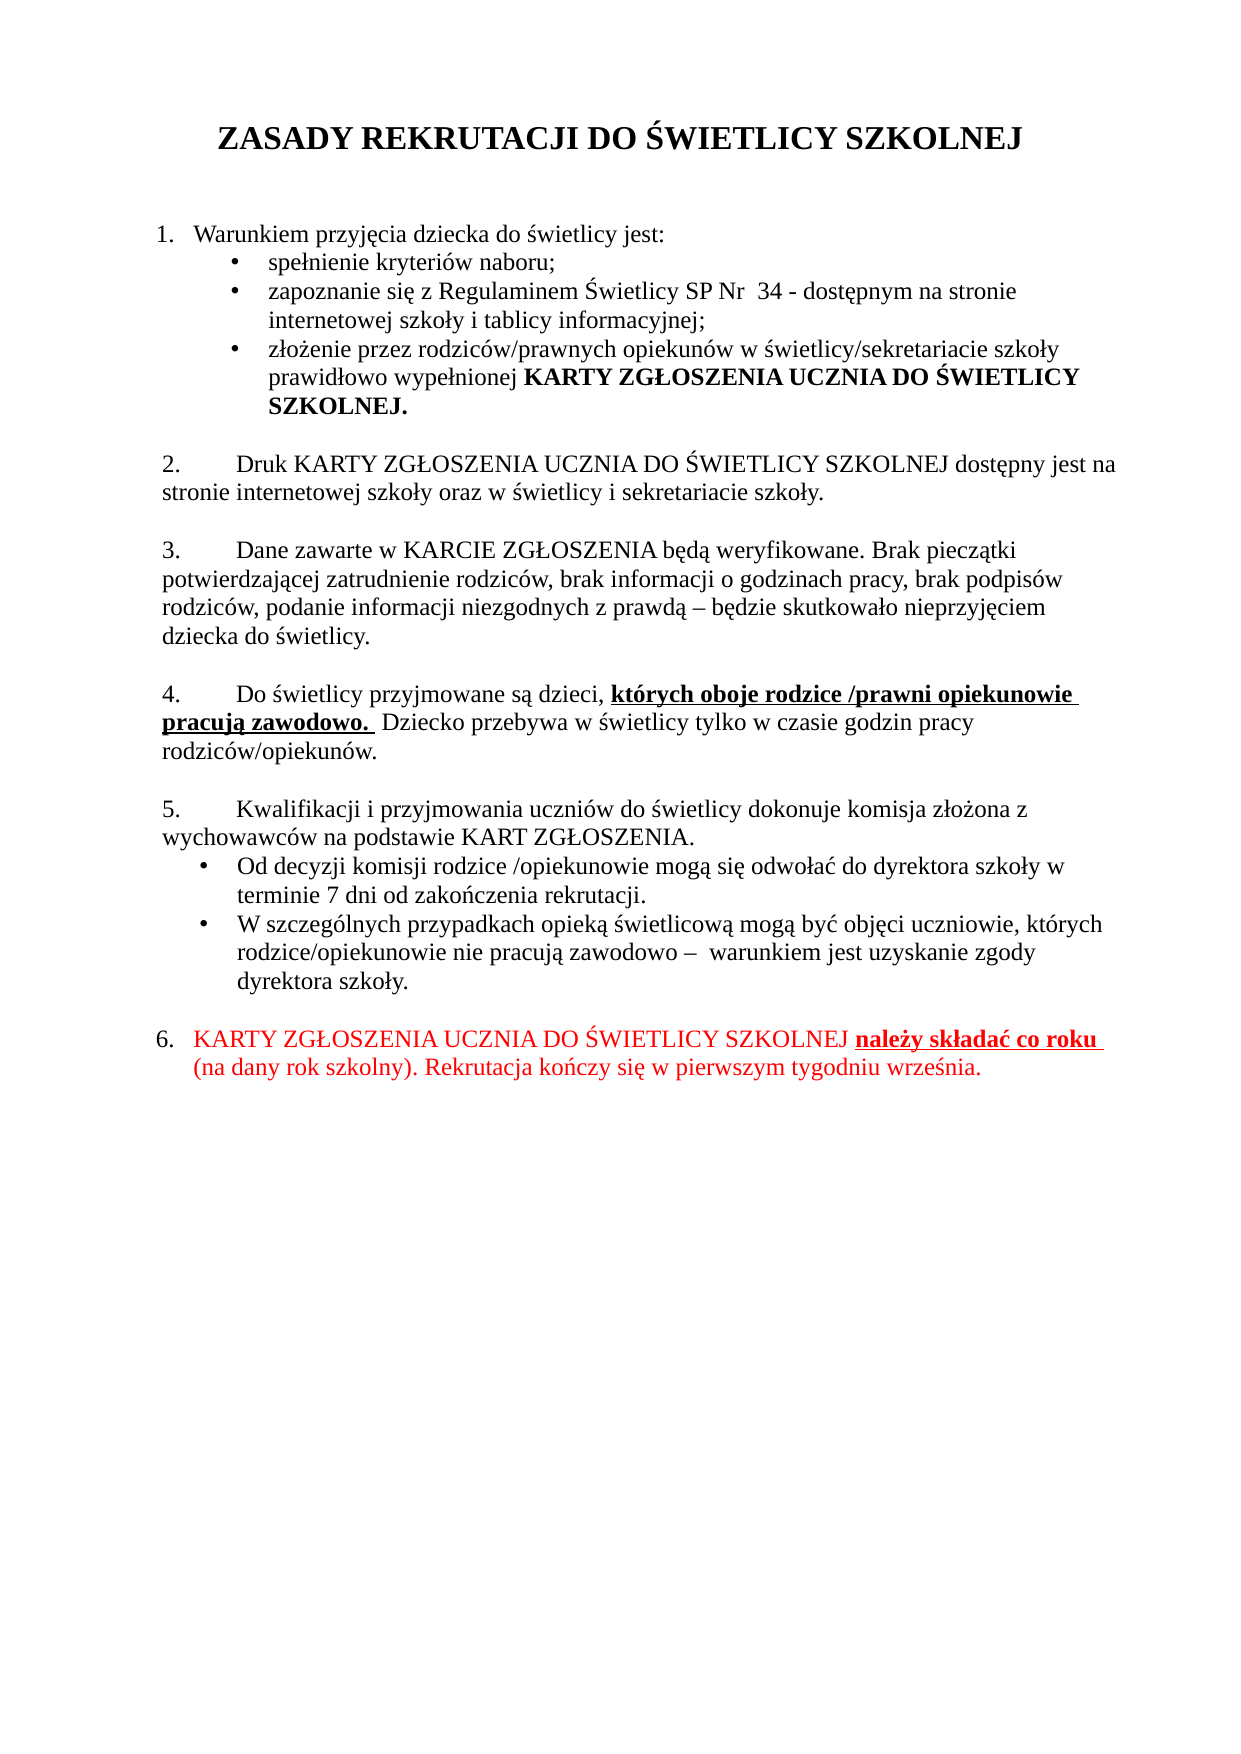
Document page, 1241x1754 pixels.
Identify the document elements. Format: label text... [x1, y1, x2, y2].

list spełnienie kryteriów naboru; [231, 247, 1122, 276]
list Druk KARTY ZGŁOSZENIA UCZNIA DO ŚWIETLICY SZKOLNEJ dostępny jest na stronie internetowej szkoły oraz w świetlicy i sekretariacie szkoły. [162, 449, 1122, 506]
list Od decyzji komisji rodzice /opiekunowie mogą się odwołać do dyrektora szkoły w terminie 7 dni od zakończenia rekrutacji. [199, 851, 1122, 909]
list złożenie przez rodziców/prawnych opiekunów w świetlicy/sekretariacie szkoły prawidłowo wypełnionej KARTY ZGŁOSZENIA UCZNIA DO ŚWIETLICY SZKOLNEJ. [231, 334, 1122, 420]
list Dane zawarte w KARCIE ZGŁOSZENIA będą weryfikowane. Brak pieczątki potwierdzającej zatrudnienie rodziców, brak informacji o godzinach pracy, brak podpisów rodziców, podanie informacji niezgodnych z prawdą – będzie skutkowało nieprzyjęciem dziecka do świetlicy. [162, 535, 1122, 650]
list W szczególnych przypadkach opieką świetlicową mogą być objęci uczniowie, których rodzice/opiekunowie nie pracują zawodowo – warunkiem jest uzyskanie zgody dyrektora szkoły. [199, 909, 1122, 995]
list KARTY ZGŁOSZENIA UCZNIA DO ŚWIETLICY SZKOLNEJ należy składać co roku (na dany rok szkolny). Rekrutacja kończy się w pierwszym tygodniu września. [156, 1024, 1122, 1081]
list Warunkiem przyjęcia dziecka do świetlicy jest: [156, 219, 1122, 247]
list Kwalifikacji i przyjmowania uczniów do świetlicy dokonuje komisja złożona z wychowawców na podstawie KART ZGŁOSZENIA. [162, 794, 1122, 851]
text ZASADY REKRUTACJI DO ŚWIETLICY SZKOLNEJ [118, 118, 1122, 156]
list Do świetlicy przyjmowane są dzieci, których oboje rodzice /prawni opiekunowie pracują zawodowo. Dziecko przebywa w świetlicy tylko w czasie godzin pracy rodziców/opiekunów. [162, 679, 1122, 765]
list zapoznanie się z Regulaminem Świetlicy SP Nr 34 - dostępnym na stronie internetowej szkoły i tablicy informacyjnej; [231, 276, 1122, 334]
